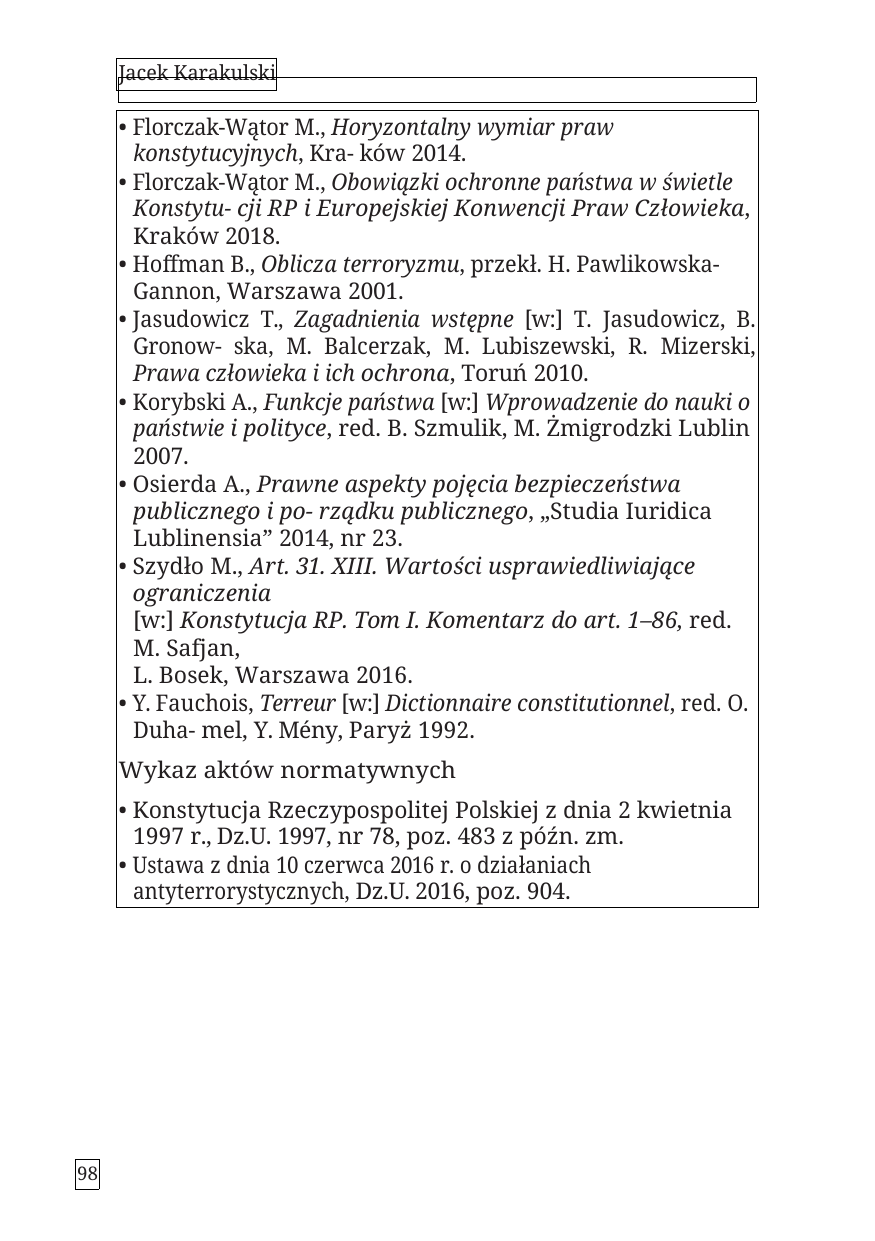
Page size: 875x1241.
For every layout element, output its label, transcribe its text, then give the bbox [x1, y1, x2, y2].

list Florczak-Wątor M., Obowiązki ochronne państwa w świetle Konstytu- cji RP i Europejskiej Konwencji Praw Człowieka, Kraków 2018. [118, 168, 756, 251]
list Florczak-Wątor M., Horyzontalny wymiar praw konstytucyjnych, Kra- ków 2014. [118, 113, 756, 168]
list Ustawa z dnia 10 czerwca 2016 r. o działaniach antyterrorystycznych, Dz.U. 2016, poz. 904. [118, 851, 756, 906]
text L. Bosek, Warszawa 2016. [133, 662, 758, 689]
text Jacek Karakulski [119, 78, 276, 87]
list Y. Fauchois, Terreur [w:] Dictionnaire constitutionnel, red. O. Duha- mel, Y. Mény, Paryż 1992. [118, 690, 756, 745]
list Korybski A., Funkcje państwa [w:] Wprowadzenie do nauki o państwie i polityce, red. B. Szmulik, M. Żmigrodzki Lublin 2007. [118, 388, 756, 471]
list Osierda A., Prawne aspekty pojęcia bezpieczeństwa publicznego i po- rządku publicznego, „Studia Iuridica Lublinensia” 2014, nr 23. [118, 471, 756, 553]
list Szydło M., Art. 31. XIII. Wartości usprawiedliwiające ograniczenia [118, 553, 758, 607]
list Hoffman B., Oblicza terroryzmu, przekł. H. Pawlikowska-Gannon, Warszawa 2001. [118, 251, 756, 306]
list Jasudowicz T., Zagadnienia wstępne [w:] T. Jasudowicz, B. Gronow- ska, M. Balcerzak, M. Lubiszewski, R. Mizerski, Prawa człowieka i ich ochrona, Toruń 2010. [118, 306, 756, 388]
text 98 [77, 1160, 99, 1186]
text [w:] Konstytucja RP. Tom I. Komentarz do art. 1–86, red. M. Safjan, [133, 607, 758, 662]
text Wykaz aktów normatywnych [118, 754, 758, 785]
list Konstytucja Rzeczypospolitej Polskiej z dnia 2 kwietnia 1997 r., Dz.U. 1997, nr 78, poz. 483 z późn. zm. [118, 796, 756, 851]
text Jacek Karakulski [118, 59, 276, 77]
